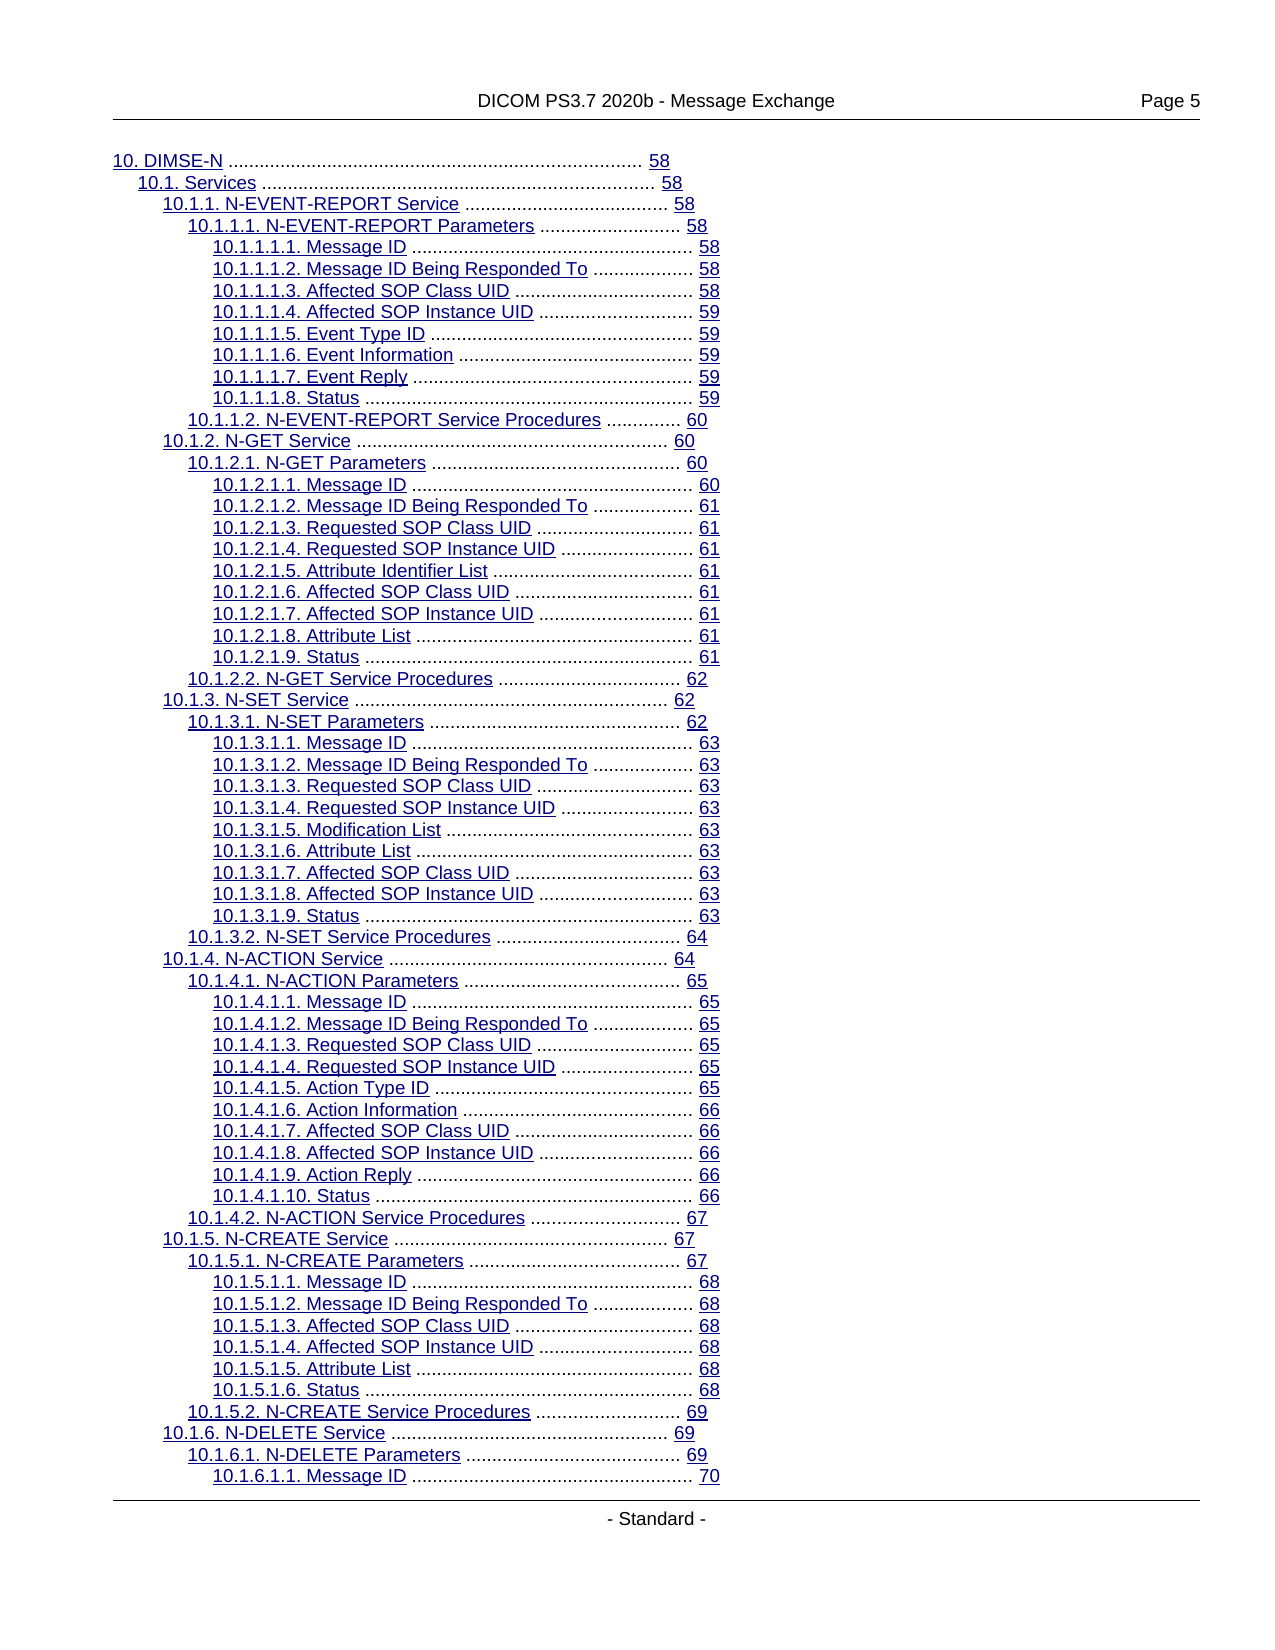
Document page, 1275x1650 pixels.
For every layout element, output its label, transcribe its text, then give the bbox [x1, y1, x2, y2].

text 10.1.5.1.6. Status 0 [212, 1379, 1175, 1401]
text 10.1.3.1.2. Message ID Being Responded To 0 [212, 754, 1175, 775]
text 10.1.3. N-SET Service 0 [162, 689, 1175, 711]
text 10.1.4.1.1. Message ID 0 [212, 991, 1175, 1012]
text 10.1.3.1.5. Modification List 0 [212, 818, 1175, 840]
text 10.1.4.1.2. Message ID Being Responded To 0 [212, 1012, 1175, 1034]
text 10.1.2.1.6. Affected SOP Class UID 0 [212, 581, 1175, 603]
text 10.1.2.1.8. Attribute List 0 [212, 624, 1175, 646]
text 10.1.2.2. N-GET Service Procedures 0 [187, 667, 1175, 689]
text 10.1.4.1.4. Requested SOP Instance UID 0 [212, 1056, 1175, 1077]
text 10.1.3.1.6. Attribute List 0 [212, 840, 1175, 862]
text 10.1.4.1.8. Affected SOP Instance UID 0 [212, 1142, 1175, 1163]
text 10.1.3.1.3. Requested SOP Class UID 0 [212, 775, 1175, 797]
text 10.1.4.1.9. Action Reply 0 [212, 1163, 1175, 1185]
text 10.1.1.1.7. Event Reply 0 [212, 366, 1175, 387]
text 10.1.2.1.1. Message ID 0 [212, 473, 1175, 495]
text 10.1.4. N-ACTION Service 0 [162, 948, 1175, 969]
text 10.1.3.1.9. Status 0 [212, 905, 1175, 926]
text 10.1.6.1. N-DELETE Parameters 0 [187, 1444, 1175, 1465]
text 10.1.6. N-DELETE Service 0 [162, 1422, 1175, 1444]
text 10.1.6.1.1. Message ID 0 [212, 1465, 1175, 1487]
text 10.1.5.1.3. Affected SOP Class UID 0 [212, 1314, 1175, 1336]
text 10.1.5.1.1. Message ID 0 [212, 1271, 1175, 1293]
text 10.1.2.1.5. Attribute Identifier List 0 [212, 560, 1175, 581]
text 10.1.5.1. N-CREATE Parameters 0 [187, 1250, 1175, 1271]
text 10.1.3.1.7. Affected SOP Class UID 0 [212, 862, 1175, 883]
text 10. DIMSE-N 0 [112, 150, 1175, 172]
text 10.1.2.1.7. Affected SOP Instance UID 0 [212, 603, 1175, 624]
text 10.1.5.1.5. Attribute List 0 [212, 1357, 1175, 1379]
text 10.1.1.1. N-EVENT-REPORT Parameters 0 [187, 215, 1175, 236]
text 10.1.1. N-EVENT-REPORT Service 0 [162, 193, 1175, 215]
text 10.1.3.2. N-SET Service Procedures 0 [187, 926, 1175, 948]
text 10.1.1.1.4. Affected SOP Instance UID 0 [212, 301, 1175, 322]
text 10.1.5. N-CREATE Service 0 [162, 1228, 1175, 1250]
text 10.1.4.1.7. Affected SOP Class UID 0 [212, 1120, 1175, 1142]
text 10.1.1.1.6. Event Information 0 [212, 344, 1175, 366]
text 10.1.2.1.4. Requested SOP Instance UID 0 [212, 538, 1175, 560]
text 10.1.3.1.1. Message ID 0 [212, 732, 1175, 754]
text 10.1.4.1. N-ACTION Parameters 0 [187, 969, 1175, 991]
text 10.1.3.1.8. Affected SOP Instance UID 0 [212, 883, 1175, 905]
text 10.1.4.2. N-ACTION Service Procedures 0 [187, 1207, 1175, 1228]
text 10.1.1.1.8. Status 0 [212, 387, 1175, 409]
text 10.1.3.1.4. Requested SOP Instance UID 0 [212, 797, 1175, 818]
text 10.1.5.1.4. Affected SOP Instance UID 0 [212, 1336, 1175, 1357]
text 10.1.2.1. N-GET Parameters 0 [187, 452, 1175, 473]
text 10.1.1.1.3. Affected SOP Class UID 0 [212, 279, 1175, 301]
text 10.1.3.1. N-SET Parameters 0 [187, 711, 1175, 732]
text 10.1.1.1.2. Message ID Being Responded To 0 [212, 258, 1175, 279]
text 10.1.4.1.5. Action Type ID 0 [212, 1077, 1175, 1099]
text 10.1. Services 0 [137, 172, 1175, 193]
text 10.1.4.1.10. Status 0 [212, 1185, 1175, 1207]
text 10.1.1.1.5. Event Type ID 0 [212, 322, 1175, 344]
text 10.1.5.1.2. Message ID Being Responded To 0 [212, 1293, 1175, 1314]
text 10.1.4.1.6. Action Information 0 [212, 1099, 1175, 1120]
text 10.1.2.1.9. Status 0 [212, 646, 1175, 667]
text 10.1.5.2. N-CREATE Service Procedures 0 [187, 1401, 1175, 1422]
text 10.1.1.1.1. Message ID 0 [212, 236, 1175, 258]
text 10.1.4.1.3. Requested SOP Class UID 0 [212, 1034, 1175, 1056]
text 10.1.1.2. N-EVENT-REPORT Service Procedures 0 [187, 409, 1175, 430]
text 10.1.2.1.3. Requested SOP Class UID 0 [212, 517, 1175, 538]
text 10.1.2. N-GET Service 0 [162, 430, 1175, 452]
text 10.1.2.1.2. Message ID Being Responded To 0 [212, 495, 1175, 517]
